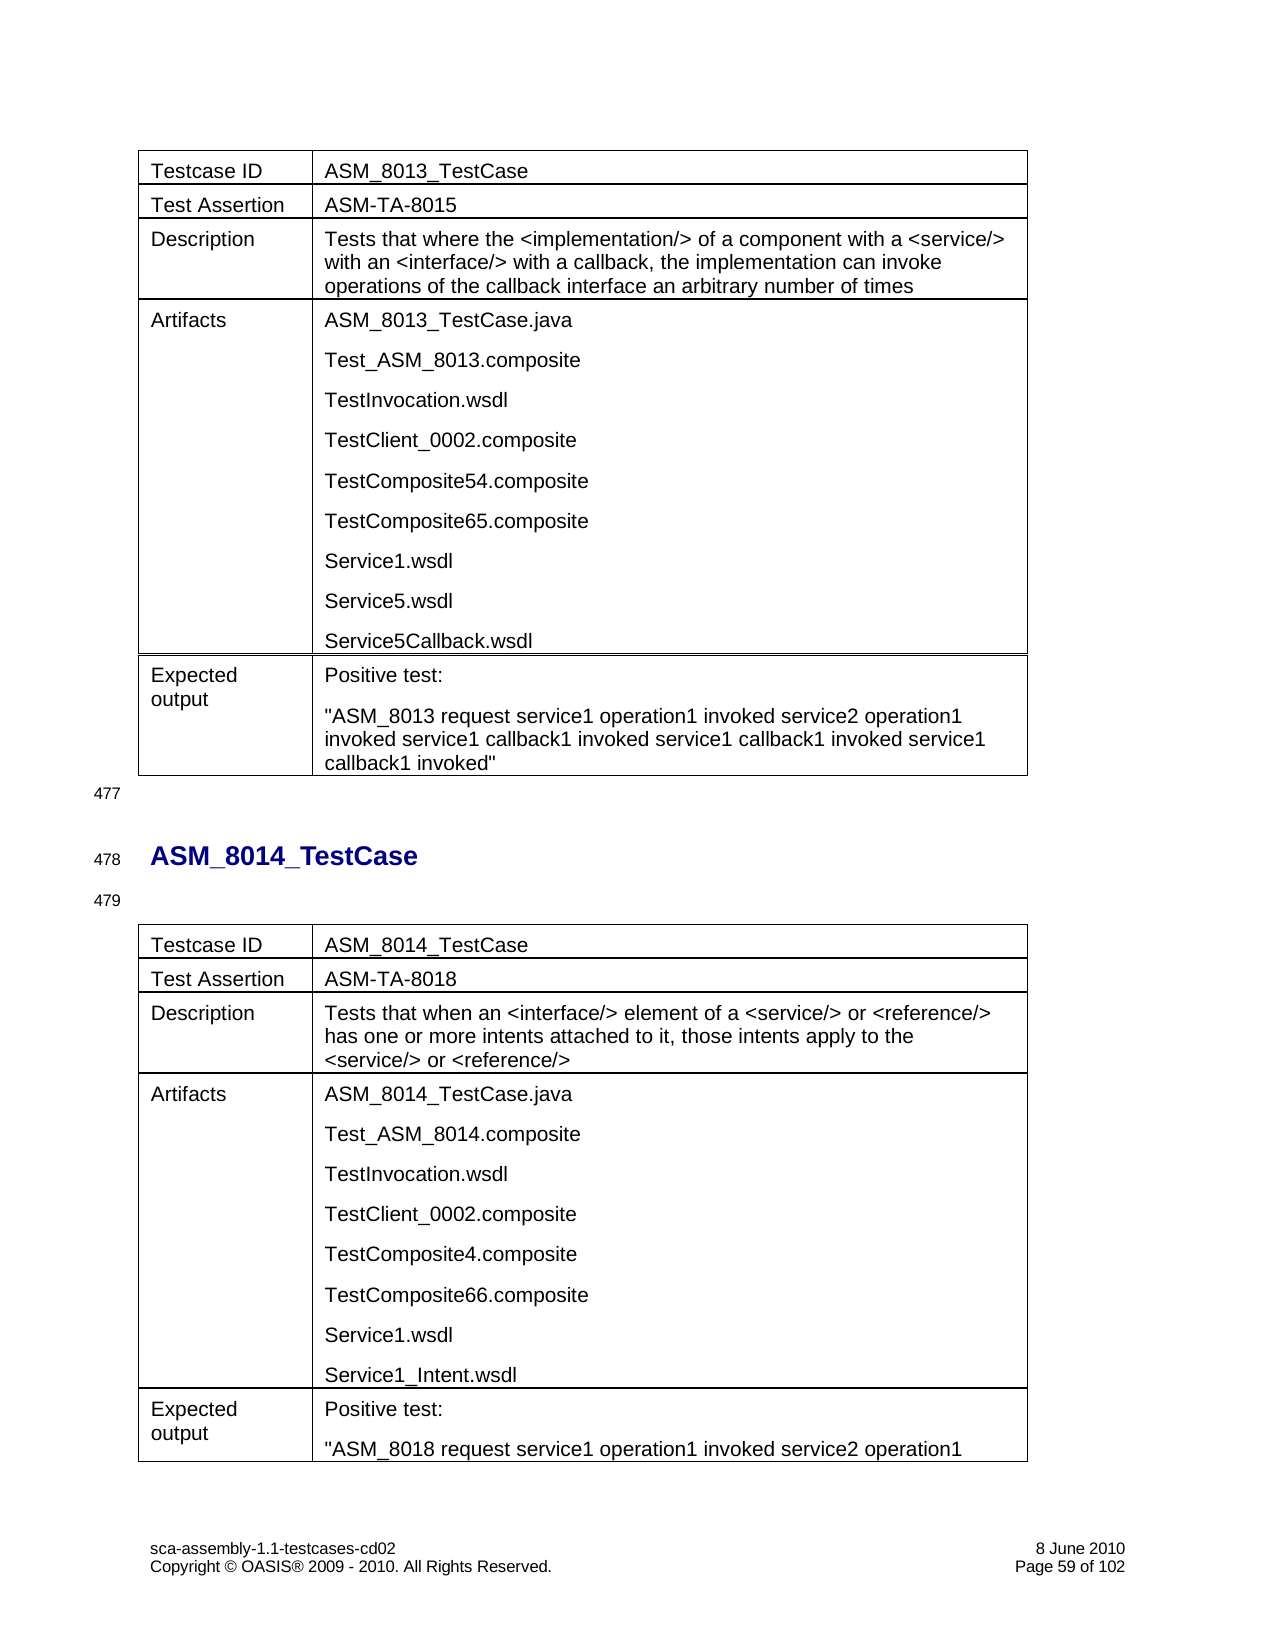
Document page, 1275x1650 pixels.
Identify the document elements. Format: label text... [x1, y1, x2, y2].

table_cell Test Assertion [139, 959, 312, 991]
table_cell Positive test: "ASM_8013 request service1 operation1 invoked service2 operation1 invoked service1 callback1 invoked service1 callback1 invoked service1 callback1 invoked" [313, 656, 1027, 775]
table_header ASM_8014_TestCase [313, 925, 1027, 957]
table_cell ASM_8013_TestCase.java Test_ASM_8013.composite TestInvocation.wsdl TestClient_0002.composite TestComposite54.composite TestComposite65.composite Service1.wsdl Service5.wsdl Service5Callback.wsdl [313, 300, 1027, 653]
table_header Testcase ID [139, 925, 312, 957]
table_cell Tests that when an <interface/> element of a <service/> or <reference/> has one or more intents attached to it, those intents apply to the <service/> or <reference/> [313, 993, 1027, 1072]
table_cell Artifacts [139, 300, 312, 653]
table_cell Expected output [139, 1389, 312, 1461]
table_header ASM_8013_TestCase [313, 151, 1027, 183]
table_cell Positive test: "ASM_8018 request service1 operation1 invoked service2 operation1 [313, 1389, 1027, 1461]
table_cell ASM_8014_TestCase.java Test_ASM_8014.composite TestInvocation.wsdl TestClient_0002.composite TestComposite4.composite TestComposite66.composite Service1.wsdl Service1_Intent.wsdl [313, 1074, 1027, 1387]
table_header Testcase ID [139, 151, 312, 183]
table_cell Expected output [139, 656, 312, 775]
table_cell ASM-TA-8018 [313, 959, 1027, 991]
table_cell Description [139, 219, 312, 298]
table_cell Description [139, 993, 312, 1072]
table_cell Artifacts [139, 1074, 312, 1387]
table_cell ASM-TA-8015 [313, 185, 1027, 217]
subtitle ASM_8014_TestCase [150, 841, 1125, 871]
table_cell Tests that where the <implementation/> of a component with a <service/> with an <interface/> with a callback, the implementation can invoke operations of the callback interface an arbitrary number of times [313, 219, 1027, 298]
table_cell Test Assertion [139, 185, 312, 217]
